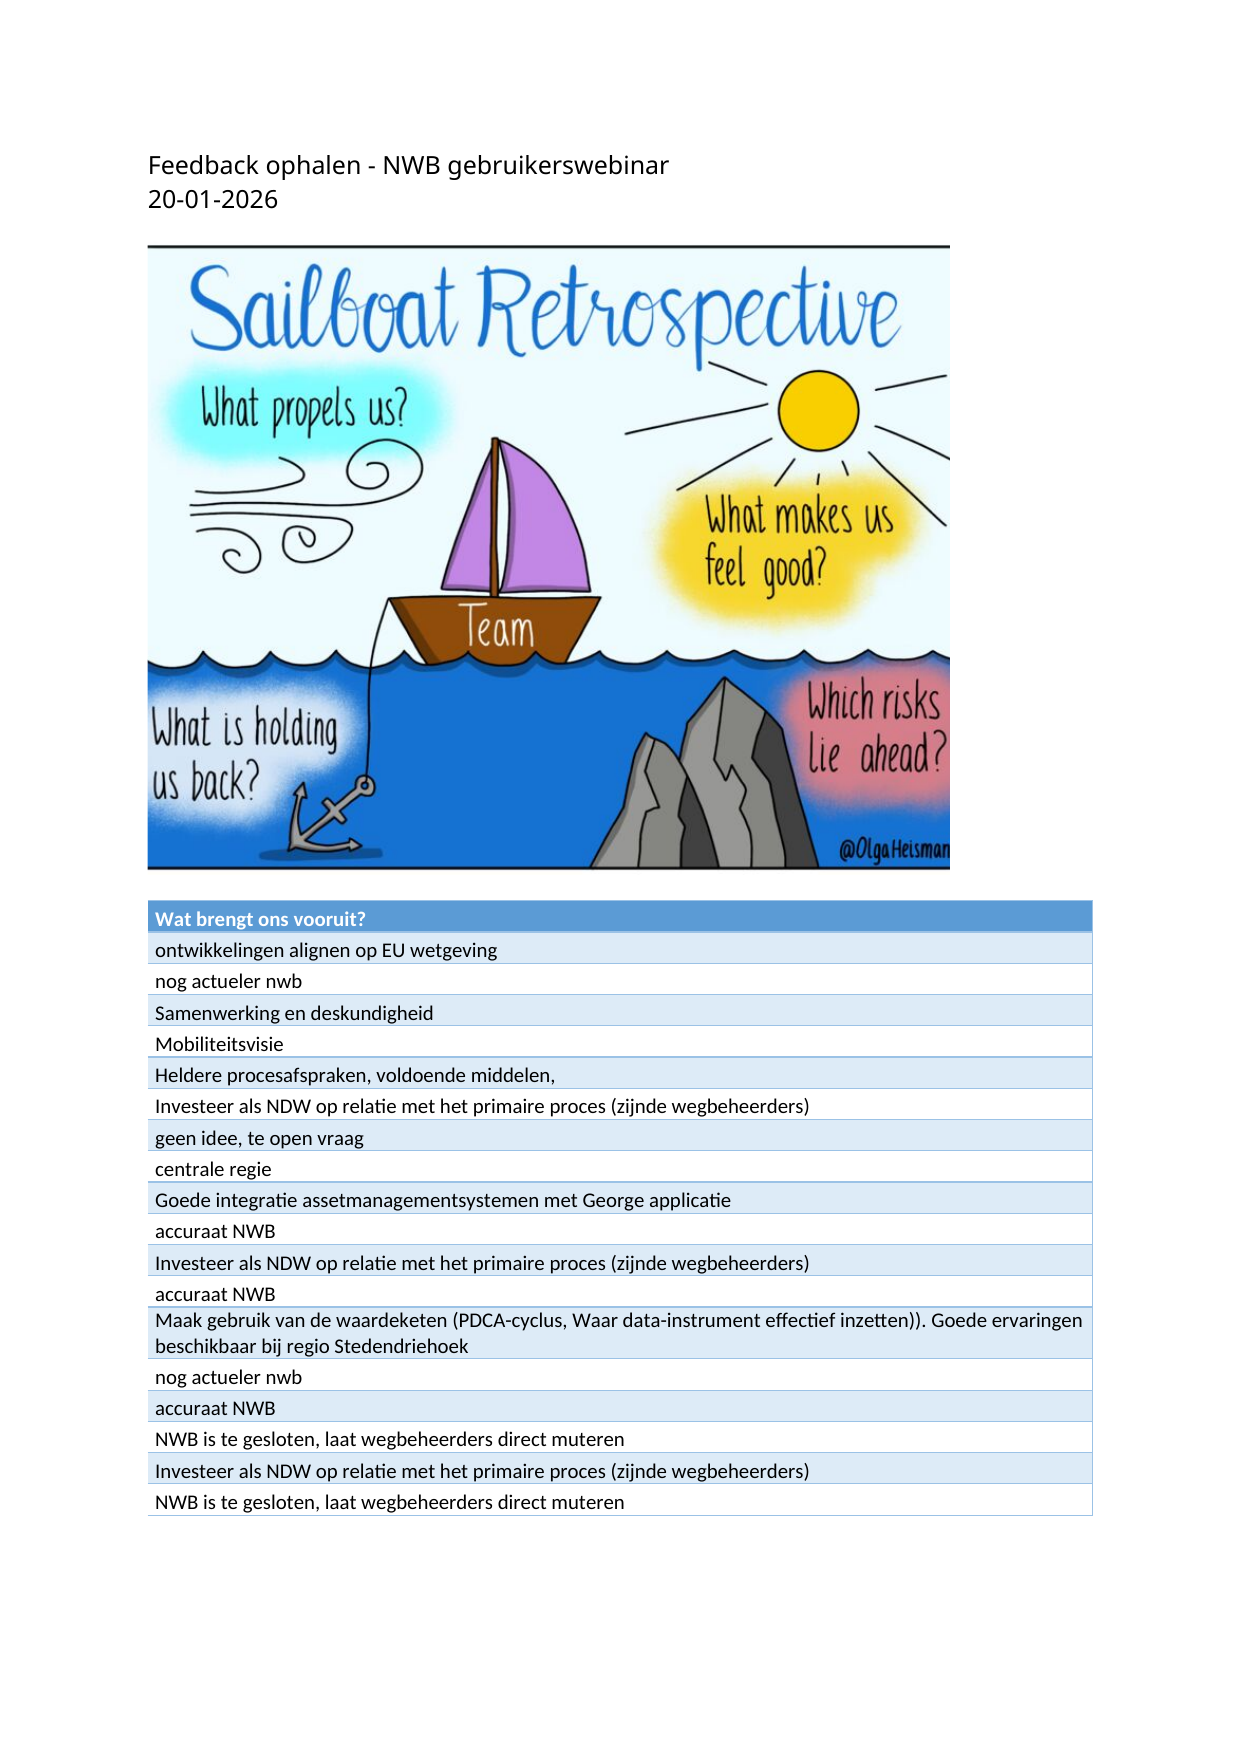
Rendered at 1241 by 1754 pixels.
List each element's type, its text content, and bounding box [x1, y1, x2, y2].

table_cell Investeer als NDW op relatie met het primaire proces (zijnde wegbeheerders) [148, 1245, 1092, 1275]
subtitle Feedback ophalen - NWB gebruikerswebinar [148, 148, 1093, 182]
table_cell geen idee, te open vraag [148, 1120, 1092, 1150]
table_cell Investeer als NDW op relatie met het primaire proces (zijnde wegbeheerders) [148, 1453, 1092, 1483]
table_cell ontwikkelingen alignen op EU wetgeving [148, 933, 1092, 963]
table_cell accuraat NWB [148, 1391, 1092, 1421]
table_cell Goede integratie assetmanagementsystemen met George applicatie [148, 1183, 1092, 1213]
table_cell accuraat NWB [148, 1276, 1092, 1306]
table_cell accuraat NWB [148, 1214, 1092, 1244]
table_cell Samenwerking en deskundigheid [148, 995, 1092, 1025]
table_cell nog actueler nwb [148, 964, 1092, 994]
table_cell NWB is te gesloten, laat wegbeheerders direct muteren [148, 1484, 1092, 1514]
subtitle 20-01-2026 [148, 182, 1093, 216]
table_cell nog actueler nwb [148, 1359, 1092, 1389]
table_cell Heldere procesafspraken, voldoende middelen, [148, 1058, 1092, 1088]
table_cell Maak gebruik van de waardeketen (PDCA-cyclus, Waar data-instrument effectief inzetten)). Goede ervaringen beschikbaar bij regio Stedendriehoek [148, 1308, 1092, 1358]
table_cell centrale regie [148, 1151, 1092, 1181]
table_cell Mobiliteitsvisie [148, 1026, 1092, 1056]
table_cell Investeer als NDW op relatie met het primaire proces (zijnde wegbeheerders) [148, 1089, 1092, 1119]
table_header Wat brengt ons vooruit? [148, 901, 1092, 931]
table_cell NWB is te gesloten, laat wegbeheerders direct muteren [148, 1422, 1092, 1452]
